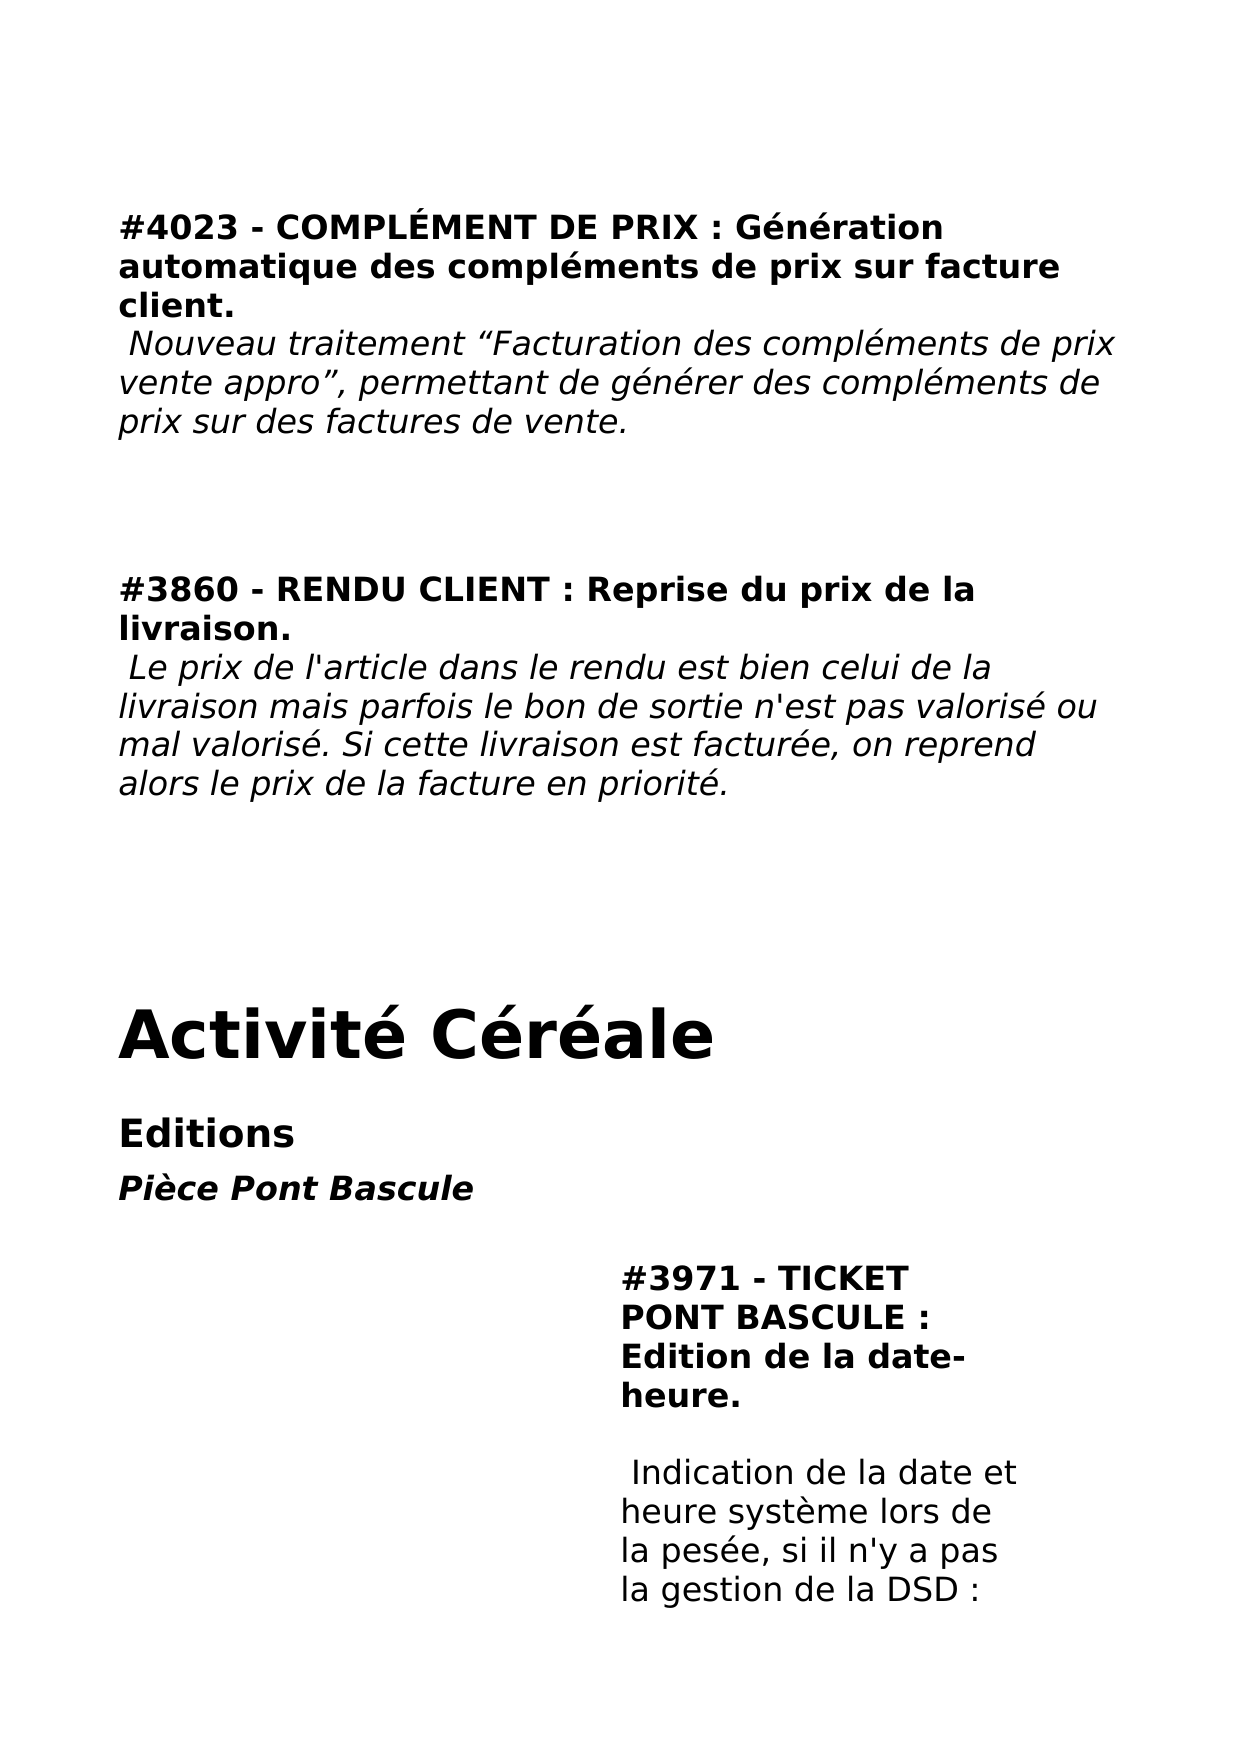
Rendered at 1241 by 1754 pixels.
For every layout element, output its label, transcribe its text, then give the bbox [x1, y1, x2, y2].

subtitle Activité Céréale [118, 997, 1122, 1074]
table_header [138, 1260, 620, 1609]
text Pièce Pont Bascule [118, 1169, 1122, 1247]
table_header #3971 - TICKET PONT BASCULE : Edition de la date-heure. Indication de la date et heure système lors de la pesée, si il n'y a pas la gestion de la DSD : L'heure de début sera celle de la création de la pièce. L'heure de fin sera celle de la dernière modification de la pièce. [620, 1260, 1102, 1609]
text #4023 - COMPLÉMENT DE PRIX : Génération automatique des compléments de prix sur facture client. Nouveau traitement “Facturation des compléments de prix vente appro”, permettant de générer des compléments de prix sur des factures de vente. [118, 208, 1122, 558]
text #3860 - RENDU CLIENT : Reprise du prix de la livraison. Le prix de l'article dans le rendu est bien celui de la livraison mais parfois le bon de sortie n'est pas valorisé ou mal valorisé. Si cette livraison est facturée, on reprend alors le prix de la facture en priorité. [118, 571, 1122, 959]
text [118, 118, 1122, 196]
subtitle Editions [118, 1112, 1122, 1157]
